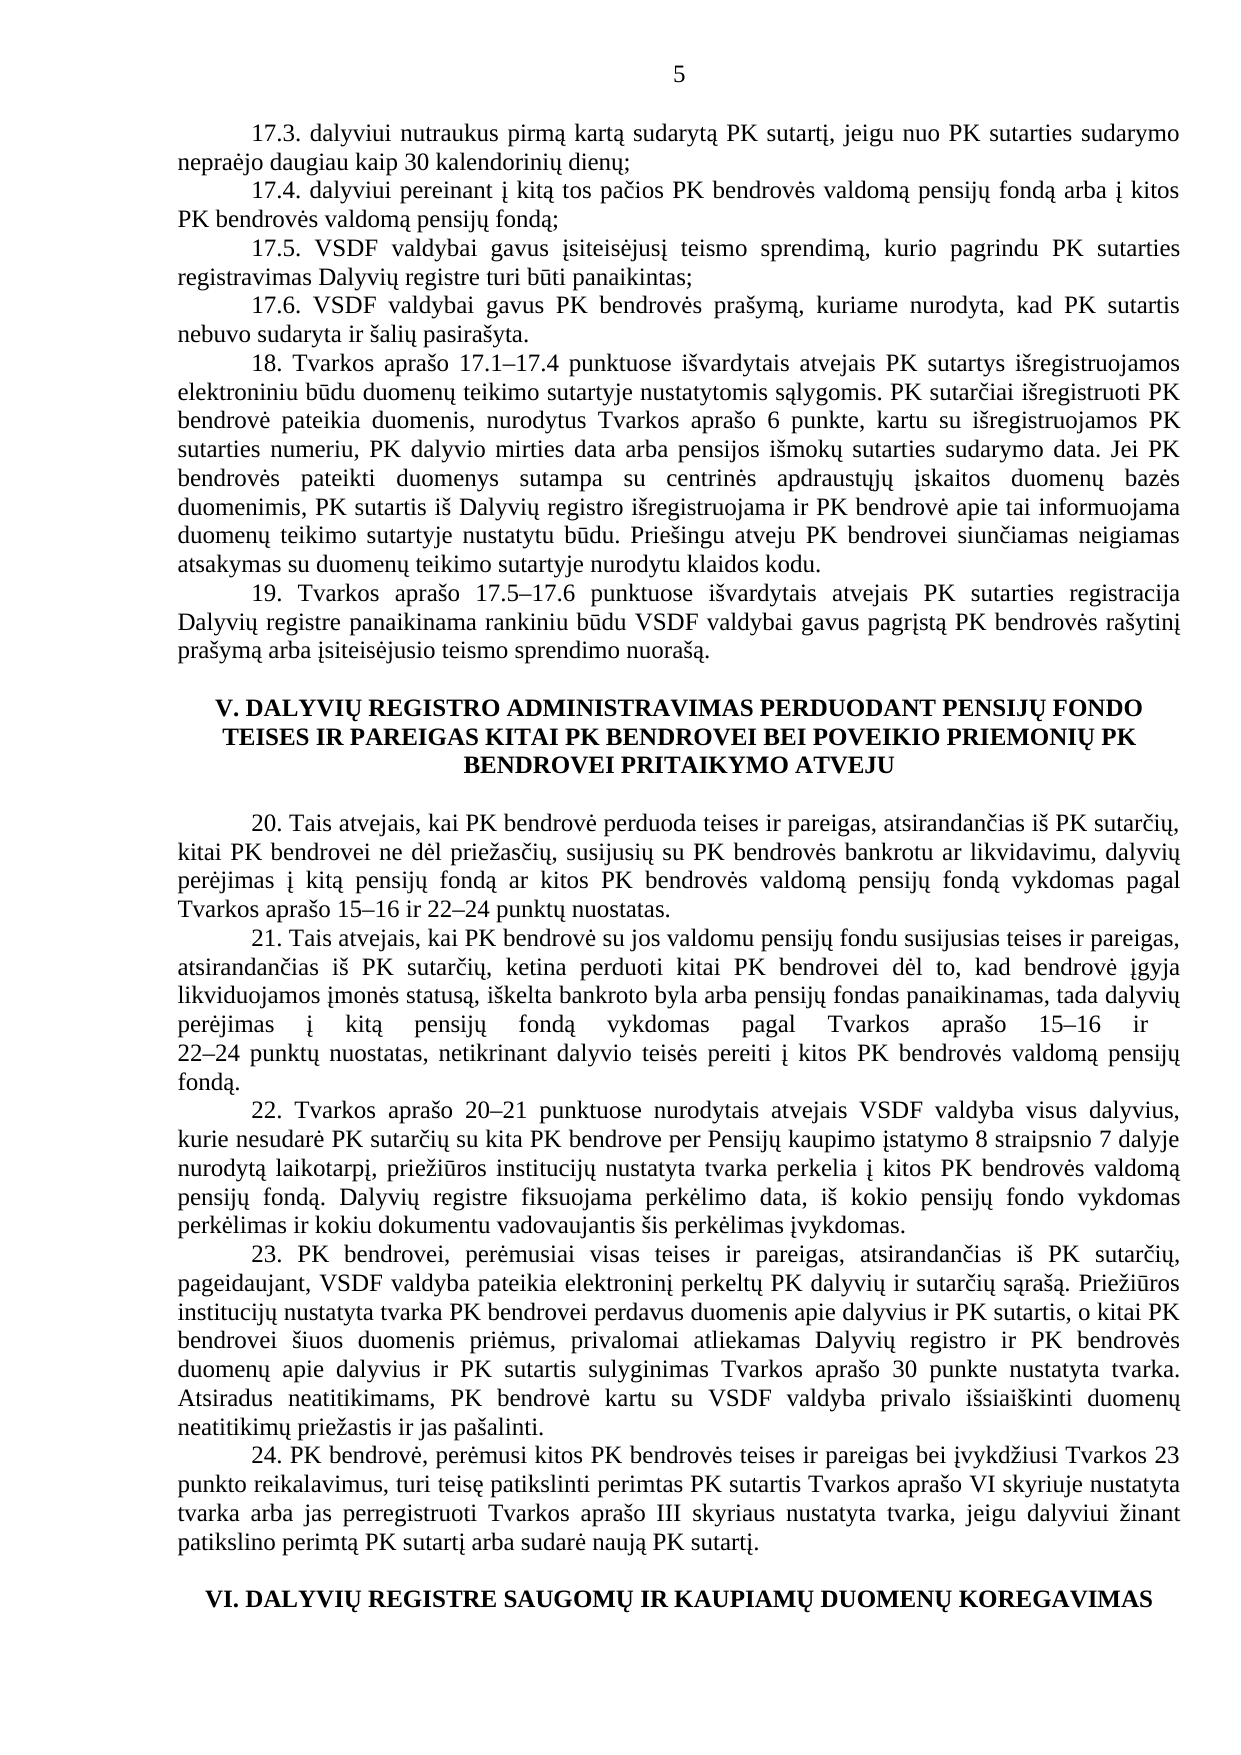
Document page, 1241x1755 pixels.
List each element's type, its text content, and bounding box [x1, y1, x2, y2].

text 17.3. dalyviui nutraukus pirmą kartą sudarytą PK sutartį, jeigu nuo PK sutarties sudarymo nepraėjo daugiau kaip 30 kalendorinių dienų; [177, 118, 1181, 176]
text 21. Tais atvejais, kai PK bendrovė su jos valdomu pensijų fondu susijusias teises ir pareigas, atsirandančias iš PK sutarčių, ketina perduoti kitai PK bendrovei dėl to, kad bendrovė įgyja likviduojamos įmonės statusą, iškelta bankroto byla arba pensijų fondas panaikinamas, tada dalyvių perėjimas į kitą pensijų fondą vykdomas pagal Tvarkos aprašo 15–16 ir 22–24 punktų nuostatas, netikrinant dalyvio teisės pereiti į kitos PK bendrovės valdomą pensijų fondą. [177, 923, 1181, 1096]
text 17.5. VSDF valdybai gavus įsiteisėjusį teismo sprendimą, kurio pagrindu PK sutarties registravimas Dalyvių registre turi būti panaikintas; [177, 233, 1181, 291]
text 17.4. dalyviui pereinant į kitą tos pačios PK bendrovės valdomą pensijų fondą arba į kitos PK bendrovės valdomą pensijų fondą; [177, 176, 1181, 233]
text 20. Tais atvejais, kai PK bendrovė perduoda teises ir pareigas, atsirandančias iš PK sutarčių, kitai PK bendrovei ne dėl priežasčių, susijusių su PK bendrovės bankrotu ar likvidavimu, dalyvių perėjimas į kitą pensijų fondą ar kitos PK bendrovės valdomą pensijų fondą vykdomas pagal Tvarkos aprašo 15–16 ir 22–24 punktų nuostatas. [177, 808, 1181, 923]
text 17.6. VSDF valdybai gavus PK bendrovės prašymą, kuriame nurodyta, kad PK sutartis nebuvo sudaryta ir šalių pasirašyta. [177, 291, 1181, 348]
text 23. PK bendrovei, perėmusiai visas teises ir pareigas, atsirandančias iš PK sutarčių, pageidaujant, VSDF valdyba pateikia elektroninį perkeltų PK dalyvių ir sutarčių sąrašą. Priežiūros institucijų nustatyta tvarka PK bendrovei perdavus duomenis apie dalyvius ir PK sutartis, o kitai PK bendrovei šiuos duomenis priėmus, privalomai atliekamas Dalyvių registro ir PK bendrovės duomenų apie dalyvius ir PK sutartis sulyginimas Tvarkos aprašo 30 punkte nustatyta tvarka. Atsiradus neatitikimams, PK bendrovė kartu su VSDF valdyba privalo išsiaiškinti duomenų neatitikimų priežastis ir jas pašalinti. [177, 1239, 1181, 1441]
text 19. Tvarkos aprašo 17.5–17.6 punktuose išvardytais atvejais PK sutarties registracija Dalyvių registre panaikinama rankiniu būdu VSDF valdybai gavus pagrįstą PK bendrovės rašytinį prašymą arba įsiteisėjusio teismo sprendimo nuorašą. [177, 578, 1181, 664]
text 18. Tvarkos aprašo 17.1–17.4 punktuose išvardytais atvejais PK sutartys išregistruojamos elektroniniu būdu duomenų teikimo sutartyje nustatytomis sąlygomis. PK sutarčiai išregistruoti PK bendrovė pateikia duomenis, nurodytus Tvarkos aprašo 6 punkte, kartu su išregistruojamos PK sutarties numeriu, PK dalyvio mirties data arba pensijos išmokų sutarties sudarymo data. Jei PK bendrovės pateikti duomenys sutampa su centrinės apdraustųjų įskaitos duomenų bazės duomenimis, PK sutartis iš Dalyvių registro išregistruojama ir PK bendrovė apie tai informuojama duomenų teikimo sutartyje nustatytu būdu. Priešingu atveju PK bendrovei siunčiamas neigiamas atsakymas su duomenų teikimo sutartyje nurodytu klaidos kodu. [177, 348, 1181, 578]
text 24. PK bendrovė, perėmusi kitos PK bendrovės teises ir pareigas bei įvykdžiusi Tvarkos 23 punkto reikalavimus, turi teisę patikslinti perimtas PK sutartis Tvarkos aprašo VI skyriuje nustatyta tvarka arba jas perregistruoti Tvarkos aprašo III skyriaus nustatyta tvarka, jeigu dalyviui žinant patikslino perimtą PK sutartį arba sudarė naują PK sutartį. [177, 1441, 1181, 1556]
text VI. Dalyvių registre saugomų ir kaupiamų duomenų koregavimas [177, 1584, 1181, 1613]
text V. DALYVIŲ REGISTRO ADMINISTRAVIMAS PERDUODANT PENSIJŲ FONDO TEISES IR PAREIGAS KITAI PK BENDROVEI BEI POVEIKIO PRIEMONIŲ PK BENDROVEI PRITAIKYMO ATVEJU [177, 693, 1181, 779]
text 22. Tvarkos aprašo 20–21 punktuose nurodytais atvejais VSDF valdyba visus dalyvius, kurie nesudarė PK sutarčių su kita PK bendrove per Pensijų kaupimo įstatymo 8 straipsnio 7 dalyje nurodytą laikotarpį, priežiūros institucijų nustatyta tvarka perkelia į kitos PK bendrovės valdomą pensijų fondą. Dalyvių registre fiksuojama perkėlimo data, iš kokio pensijų fondo vykdomas perkėlimas ir kokiu dokumentu vadovaujantis šis perkėlimas įvykdomas. [177, 1096, 1181, 1239]
